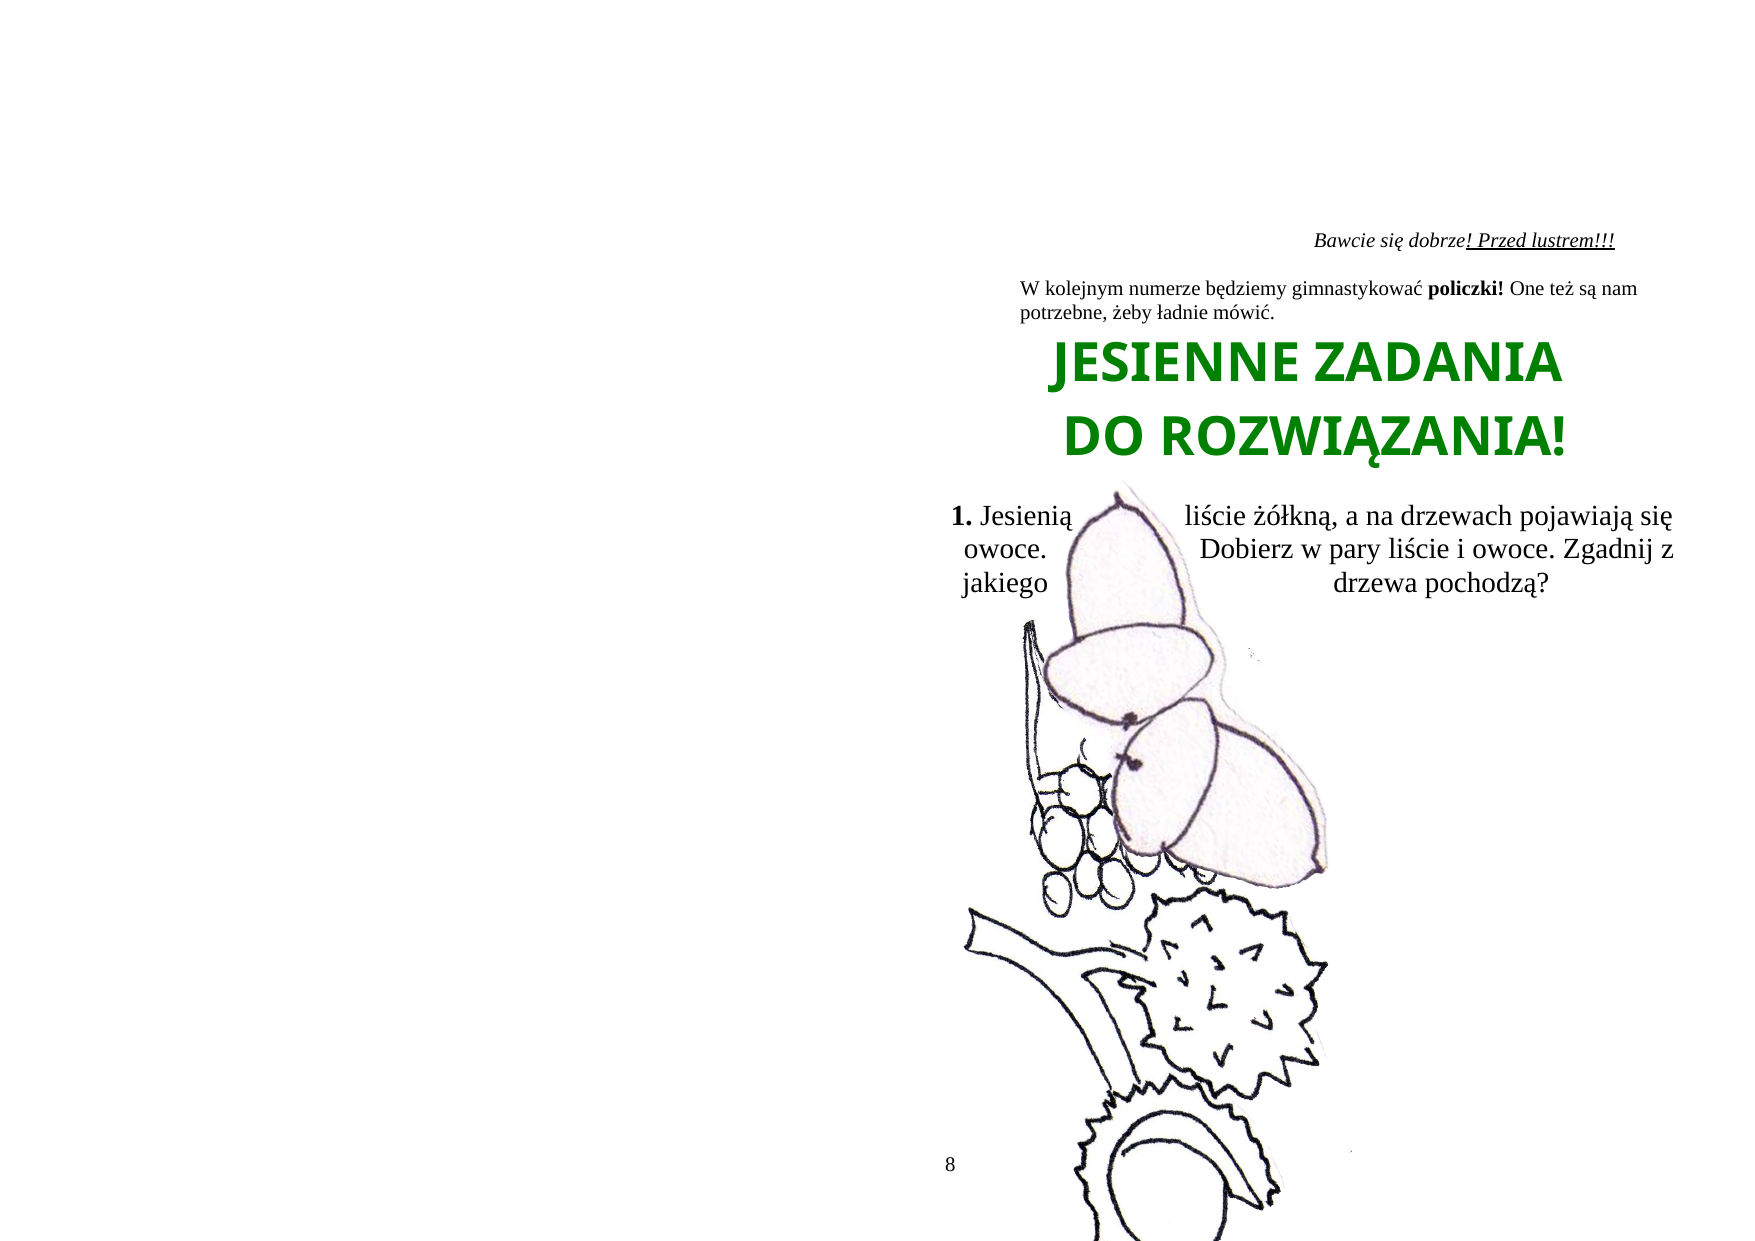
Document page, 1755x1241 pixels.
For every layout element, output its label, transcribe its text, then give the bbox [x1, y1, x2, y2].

text W kolejnym numerze będziemy gimnastykować policzki! One też są nam potrzebne, żeby ładnie mówić. [1020, 276, 1684, 324]
text DO ROZWIĄZANIA! [945, 397, 1684, 471]
text 1. Jesienią liście żółkną, a na drzewach pojawiają się owoce. Dobierz w pary liście i owoce. Zgadnij z jakiego drzewa pochodzą? [1145, 498, 1684, 598]
text JESIENNE ZADANIA [945, 324, 1684, 397]
text 1. Jesienią liście żółkną, a na drzewach pojawiają się owoce. Dobierz w pary liście i owoce. Zgadnij z jakiego drzewa pochodzą? [945, 498, 1113, 598]
text Bawcie się dobrze! Przed lustrem!!! [1241, 227, 1684, 252]
